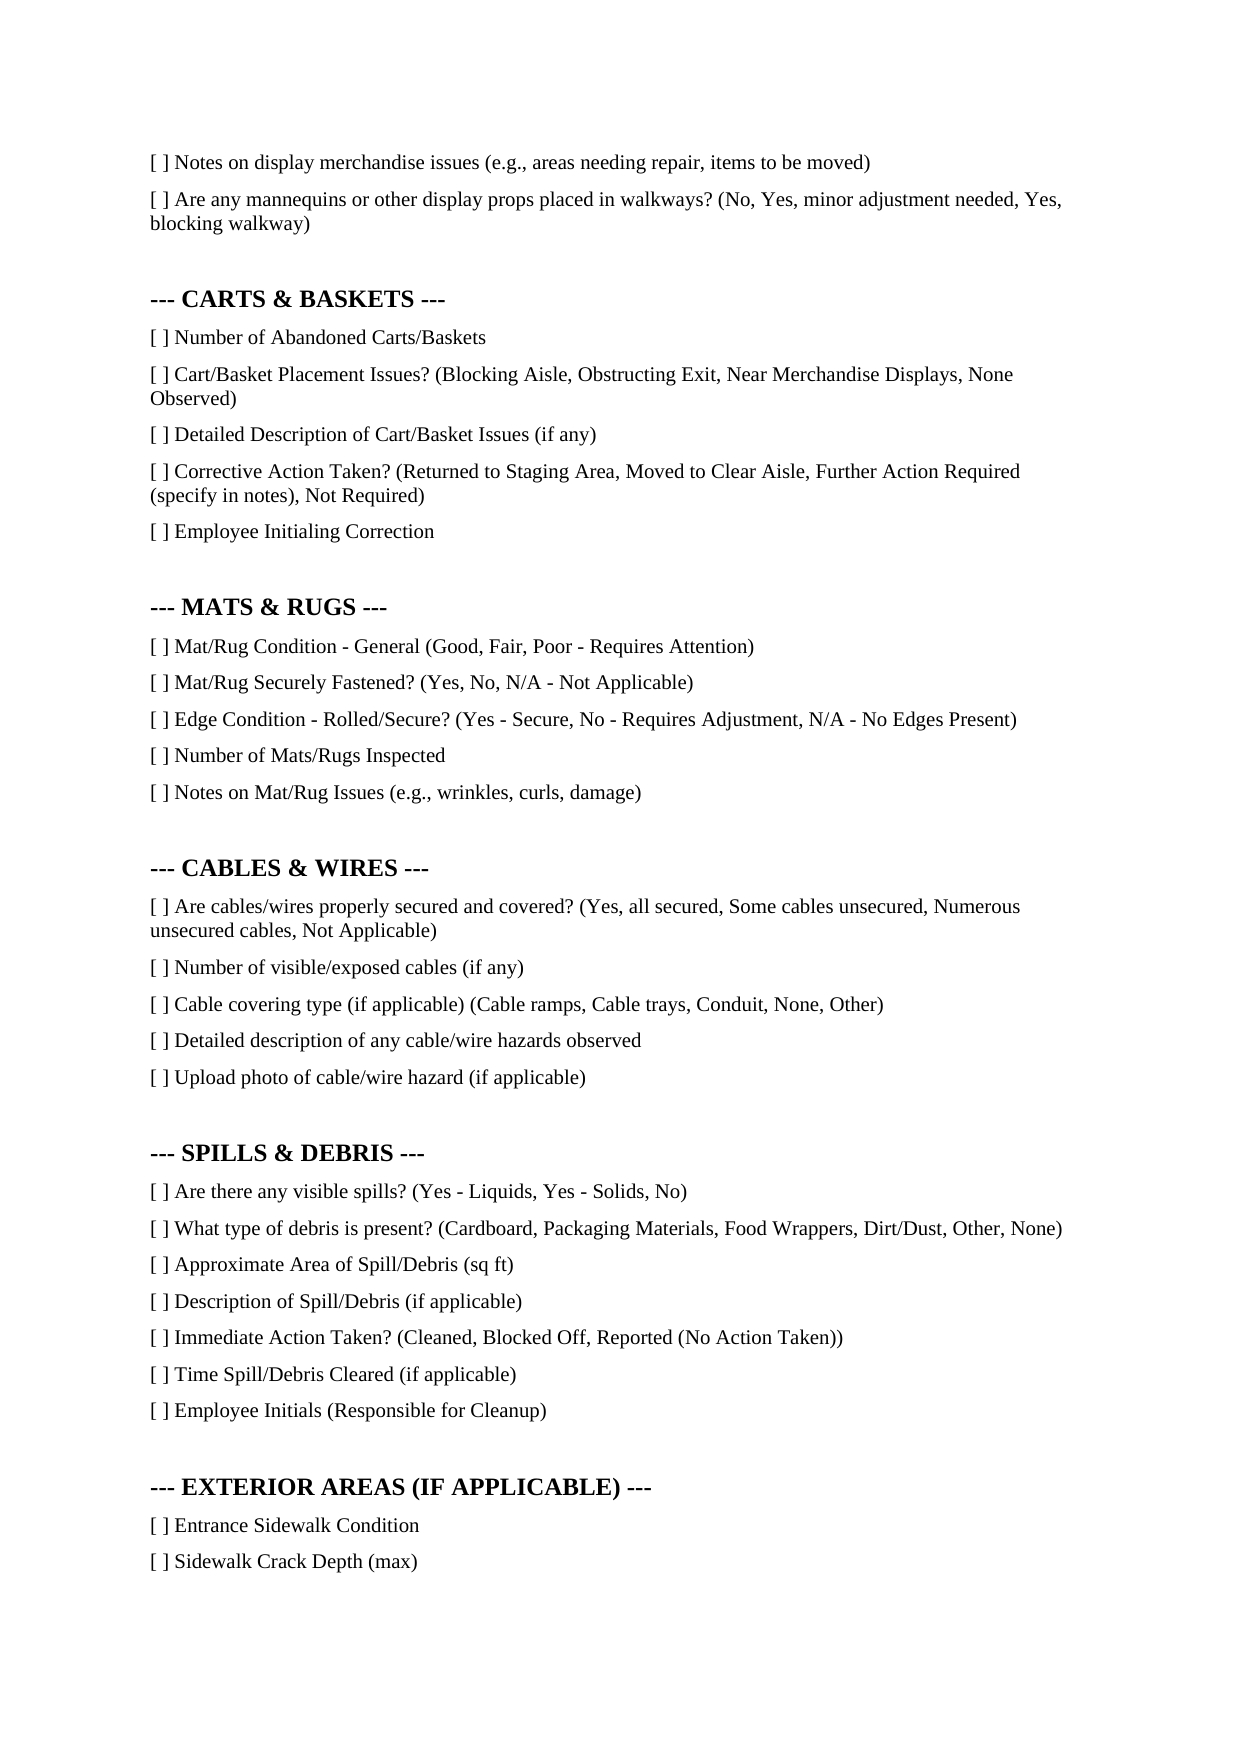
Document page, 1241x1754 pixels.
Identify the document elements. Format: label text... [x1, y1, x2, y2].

text [ ] Upload photo of cable/wire hazard (if applicable) [150, 1065, 1090, 1089]
text --- CABLES & WIRES --- [150, 853, 1090, 882]
text [ ] Detailed Description of Cart/Basket Issues (if any) [150, 422, 1090, 446]
text [ ] Employee Initials (Responsible for Cleanup) [150, 1398, 1090, 1422]
text [ ] Mat/Rug Securely Fastened? (Yes, No, N/A - Not Applicable) [150, 670, 1090, 694]
text [ ] Cart/Basket Placement Issues? (Blocking Aisle, Obstructing Exit, Near Merchandise Displays, None Observed) [150, 362, 1090, 410]
text [ ] Corrective Action Taken? (Returned to Staging Area, Moved to Clear Aisle, Further Action Required (specify in notes), Not Required) [150, 459, 1090, 507]
text [ ] Are there any visible spills? (Yes - Liquids, Yes - Solids, No) [150, 1179, 1090, 1203]
text [ ] Number of visible/exposed cables (if any) [150, 955, 1090, 979]
text [ ] Notes on display merchandise issues (e.g., areas needing repair, items to be moved) [150, 150, 1090, 174]
text [ ] Are any mannequins or other display props placed in walkways? (No, Yes, minor adjustment needed, Yes, blocking walkway) [150, 187, 1090, 235]
text [ ] Number of Abandoned Carts/Baskets [150, 325, 1090, 349]
text [ ] What type of debris is present? (Cardboard, Packaging Materials, Food Wrappers, Dirt/Dust, Other, None) [150, 1216, 1090, 1240]
text --- MATS & RUGS --- [150, 592, 1090, 621]
text [ ] Immediate Action Taken? (Cleaned, Blocked Off, Reported (No Action Taken)) [150, 1325, 1090, 1349]
text [ ] Number of Mats/Rugs Inspected [150, 743, 1090, 767]
text [ ] Description of Spill/Debris (if applicable) [150, 1289, 1090, 1313]
text --- EXTERIOR AREAS (IF APPLICABLE) --- [150, 1472, 1090, 1500]
text [ ] Notes on Mat/Rug Issues (e.g., wrinkles, curls, damage) [150, 780, 1090, 804]
text [ ] Approximate Area of Spill/Debris (sq ft) [150, 1252, 1090, 1276]
text [ ] Cable covering type (if applicable) (Cable ramps, Cable trays, Conduit, None, Other) [150, 992, 1090, 1016]
text [ ] Entrance Sidewalk Condition [150, 1513, 1090, 1537]
text [ ] Mat/Rug Condition - General (Good, Fair, Poor - Requires Attention) [150, 634, 1090, 658]
text [ ] Sidewalk Crack Depth (max) [150, 1549, 1090, 1573]
text --- CARTS & BASKETS --- [150, 284, 1090, 312]
text --- SPILLS & DEBRIS --- [150, 1138, 1090, 1167]
text [ ] Edge Condition - Rolled/Secure? (Yes - Secure, No - Requires Adjustment, N/A - No Edges Present) [150, 707, 1090, 731]
text [ ] Employee Initialing Correction [150, 519, 1090, 543]
text [ ] Detailed description of any cable/wire hazards observed [150, 1028, 1090, 1052]
text [ ] Are cables/wires properly secured and covered? (Yes, all secured, Some cables unsecured, Numerous unsecured cables, Not Applicable) [150, 894, 1090, 942]
text [ ] Time Spill/Debris Cleared (if applicable) [150, 1362, 1090, 1386]
